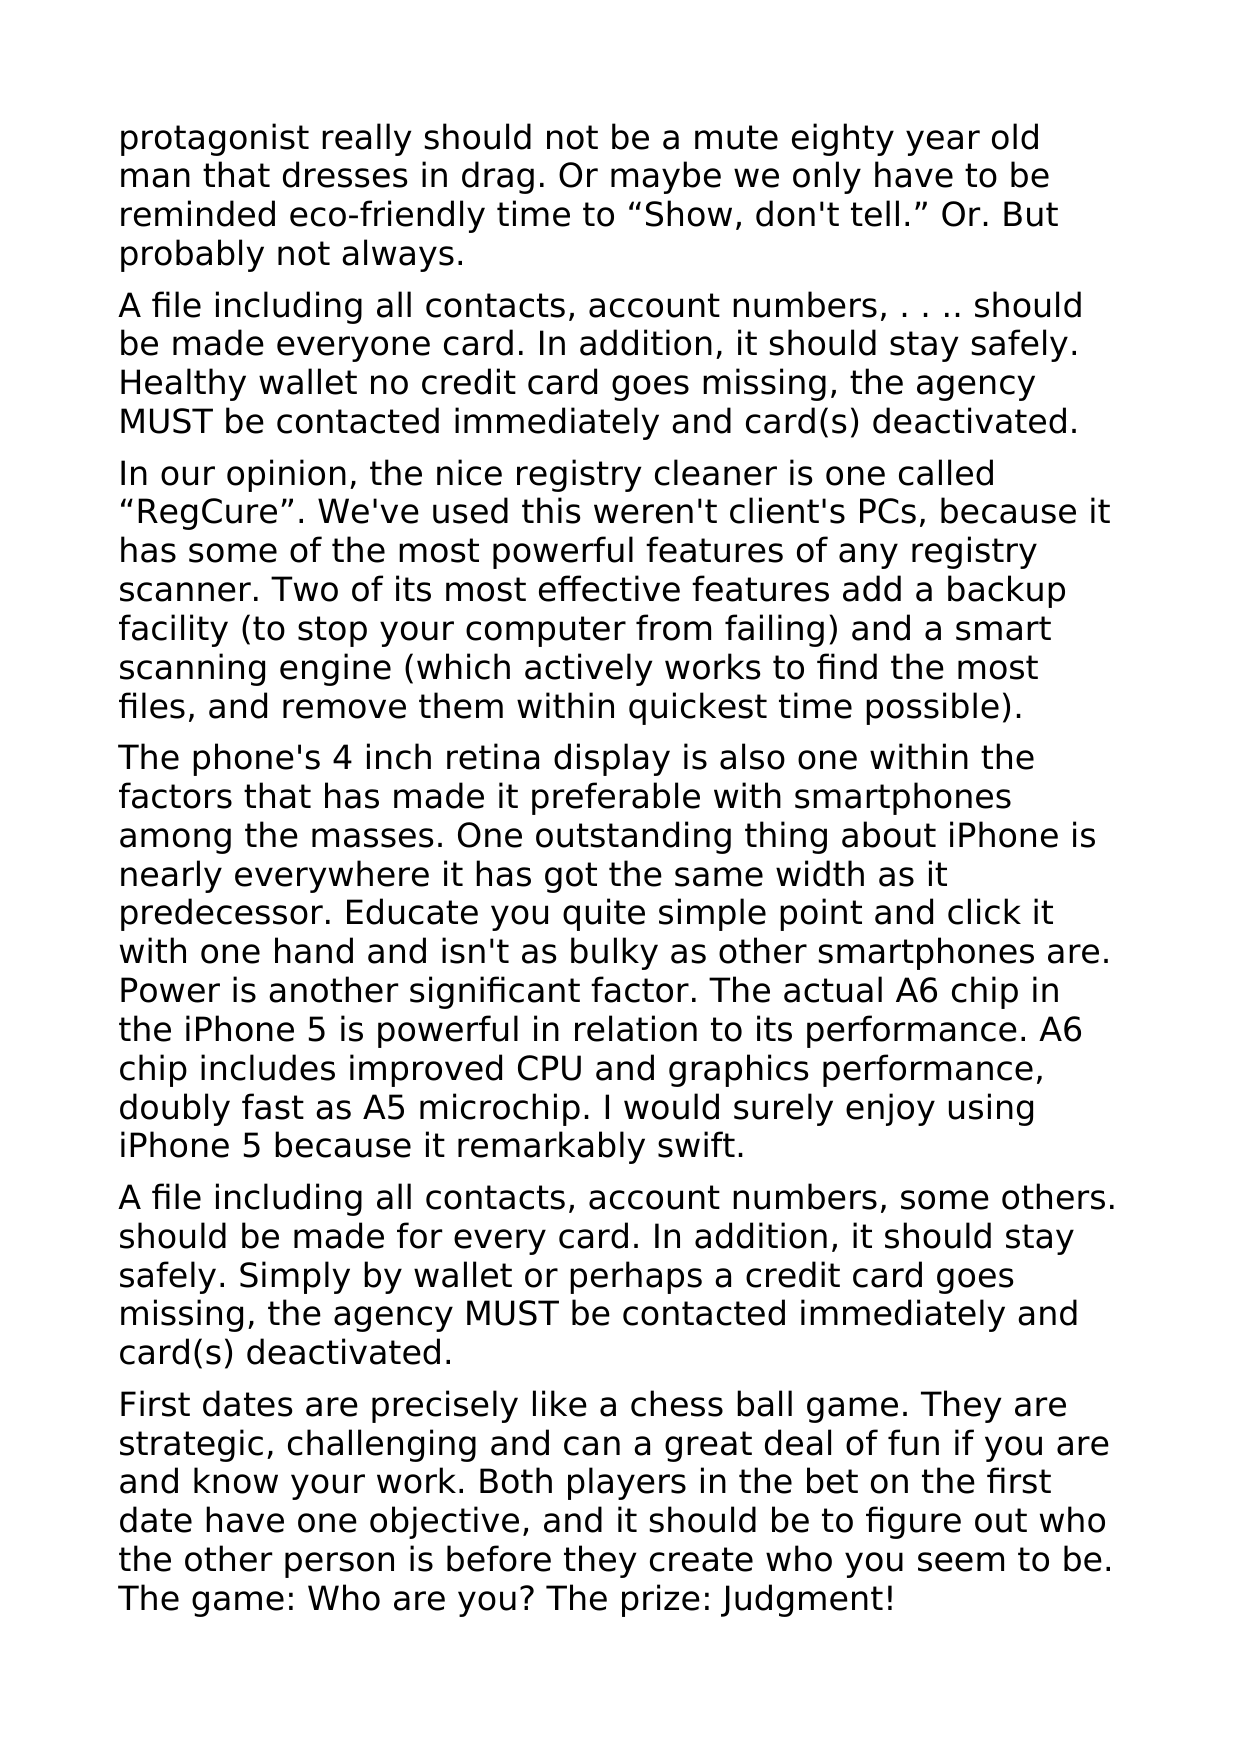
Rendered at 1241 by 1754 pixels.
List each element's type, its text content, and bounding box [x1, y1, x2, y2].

text protagonist really should not be a mute eighty year old man that dresses in drag. Or maybe we only have to be reminded eco-friendly time to “Show, don't tell.” Or. But probably not always. [118, 118, 1122, 273]
text The phone's 4 inch retina display is also one within the factors that has made it preferable with smartphones among the masses. One outstanding thing about iPhone is nearly everywhere it has got the same width as it predecessor. Educate you quite simple point and click it with one hand and isn't as bulky as other smartphones are. Power is another significant factor. The actual A6 chip in the iPhone 5 is powerful in relation to its performance. A6 chip includes improved CPU and graphics performance, doubly fast as A5 microchip. I would surely enjoy using iPhone 5 because it remarkably swift. [118, 738, 1122, 1166]
text First dates are precisely like a chess ball game. They are strategic, challenging and can a great deal of fun if you are and know your work. Both players in the bet on the first date have one objective, and it should be to figure out who the other person is before they create who you seem to be. The game: Who are you? The prize: Judgment! [118, 1385, 1122, 1618]
text In our opinion, the nice registry cleaner is one called “RegCure”. We've used this weren't client's PCs, because it has some of the most powerful features of any registry scanner. Two of its most effective features add a backup facility (to stop your computer from failing) and a smart scanning engine (which actively works to find the most files, and remove them within quickest time possible). [118, 454, 1122, 726]
text A file including all contacts, account numbers, some others. should be made for every card. In addition, it should stay safely. Simply by wallet or perhaps a credit card goes missing, the agency MUST be contacted immediately and card(s) deactivated. [118, 1178, 1122, 1373]
text A file including all contacts, account numbers, . . .. should be made everyone card. In addition, it should stay safely. Healthy wallet no credit card goes missing, the agency MUST be contacted immediately and card(s) deactivated. [118, 286, 1122, 441]
